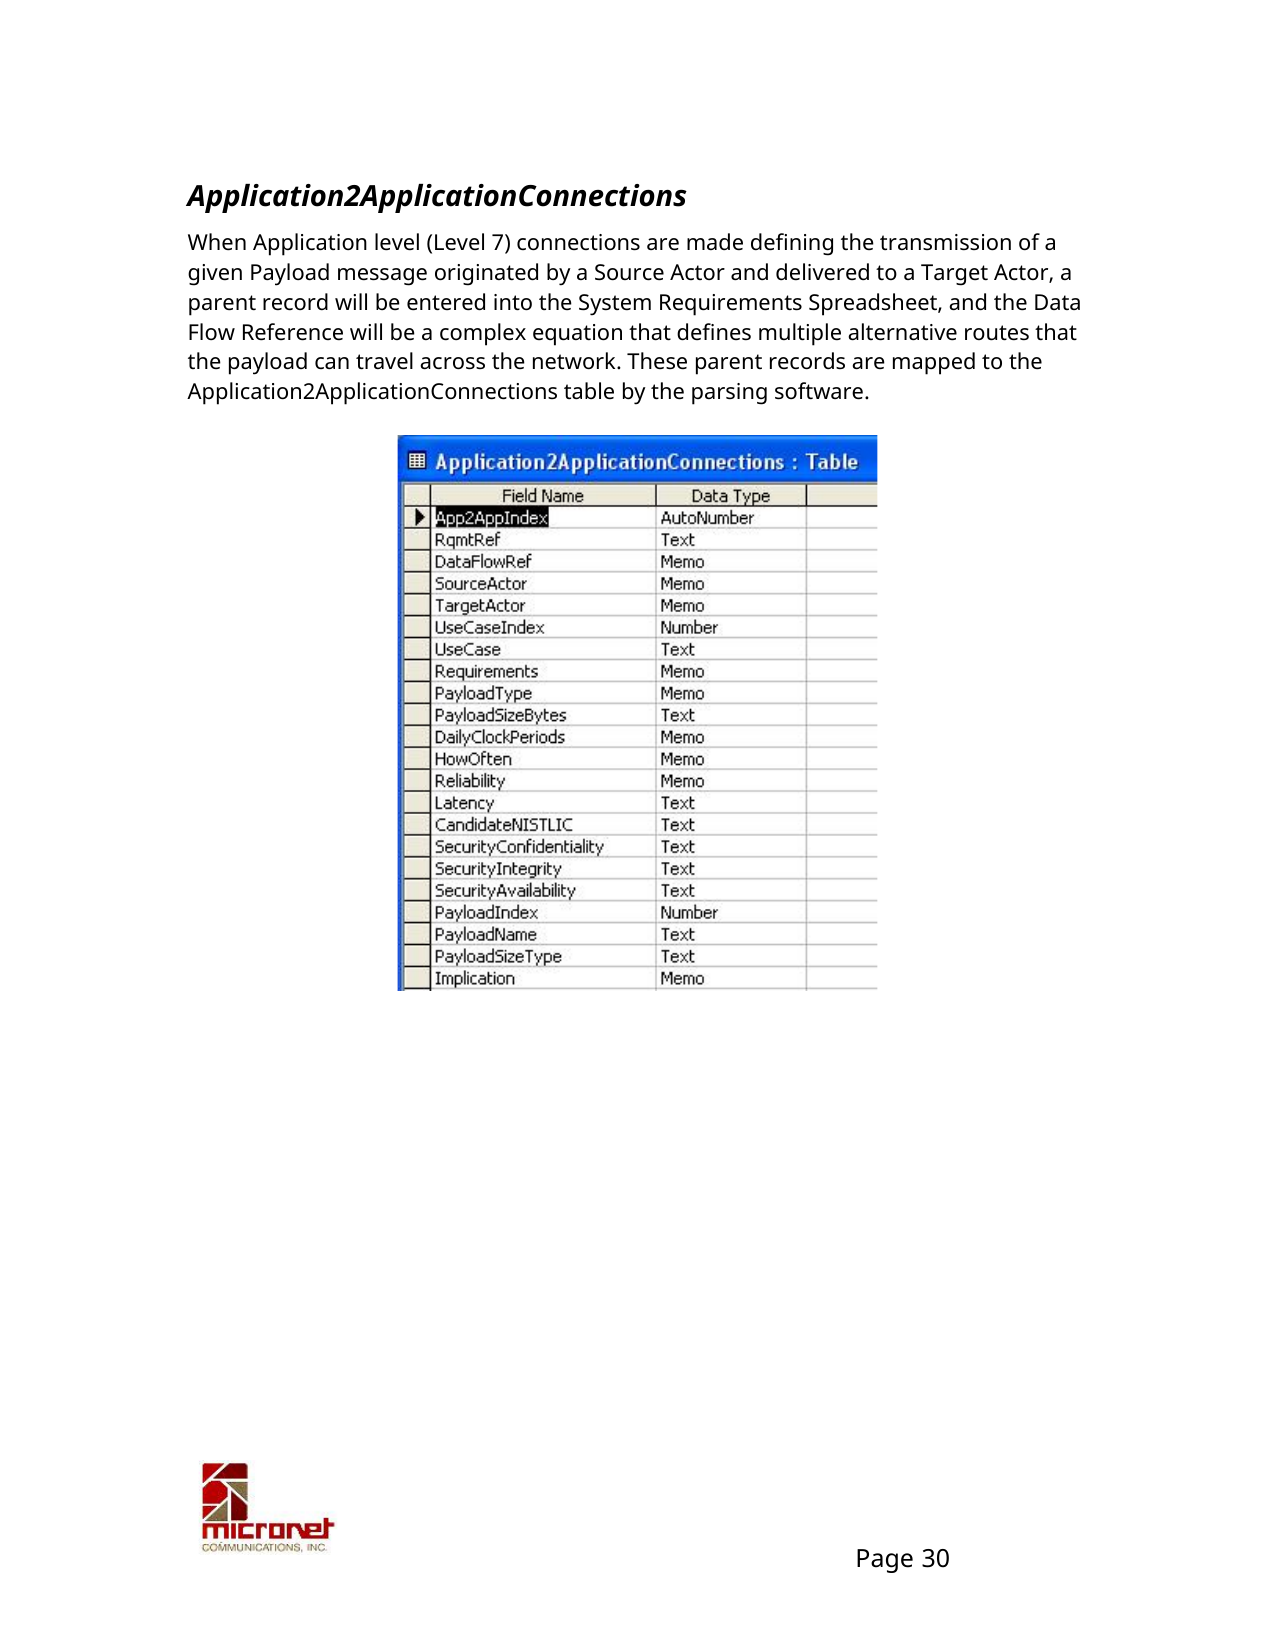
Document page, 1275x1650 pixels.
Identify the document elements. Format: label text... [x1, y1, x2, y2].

text When Application level (Level 7) connections are made defining the transmission of a given Payload message originated by a Source Actor and delivered to a Target Actor, a parent record will be entered into the System Requirements Spreadsheet, and the Data Flow Reference will be a complex equation that defines multiple alternative routes that the payload can travel across the network. These parent records are mapped to the Application2ApplicationConnections table by the parsing software. [187, 227, 1087, 406]
subtitle Application2ApplicationConnections [187, 175, 1087, 215]
picture [198, 1460, 338, 1555]
picture [397, 435, 878, 991]
